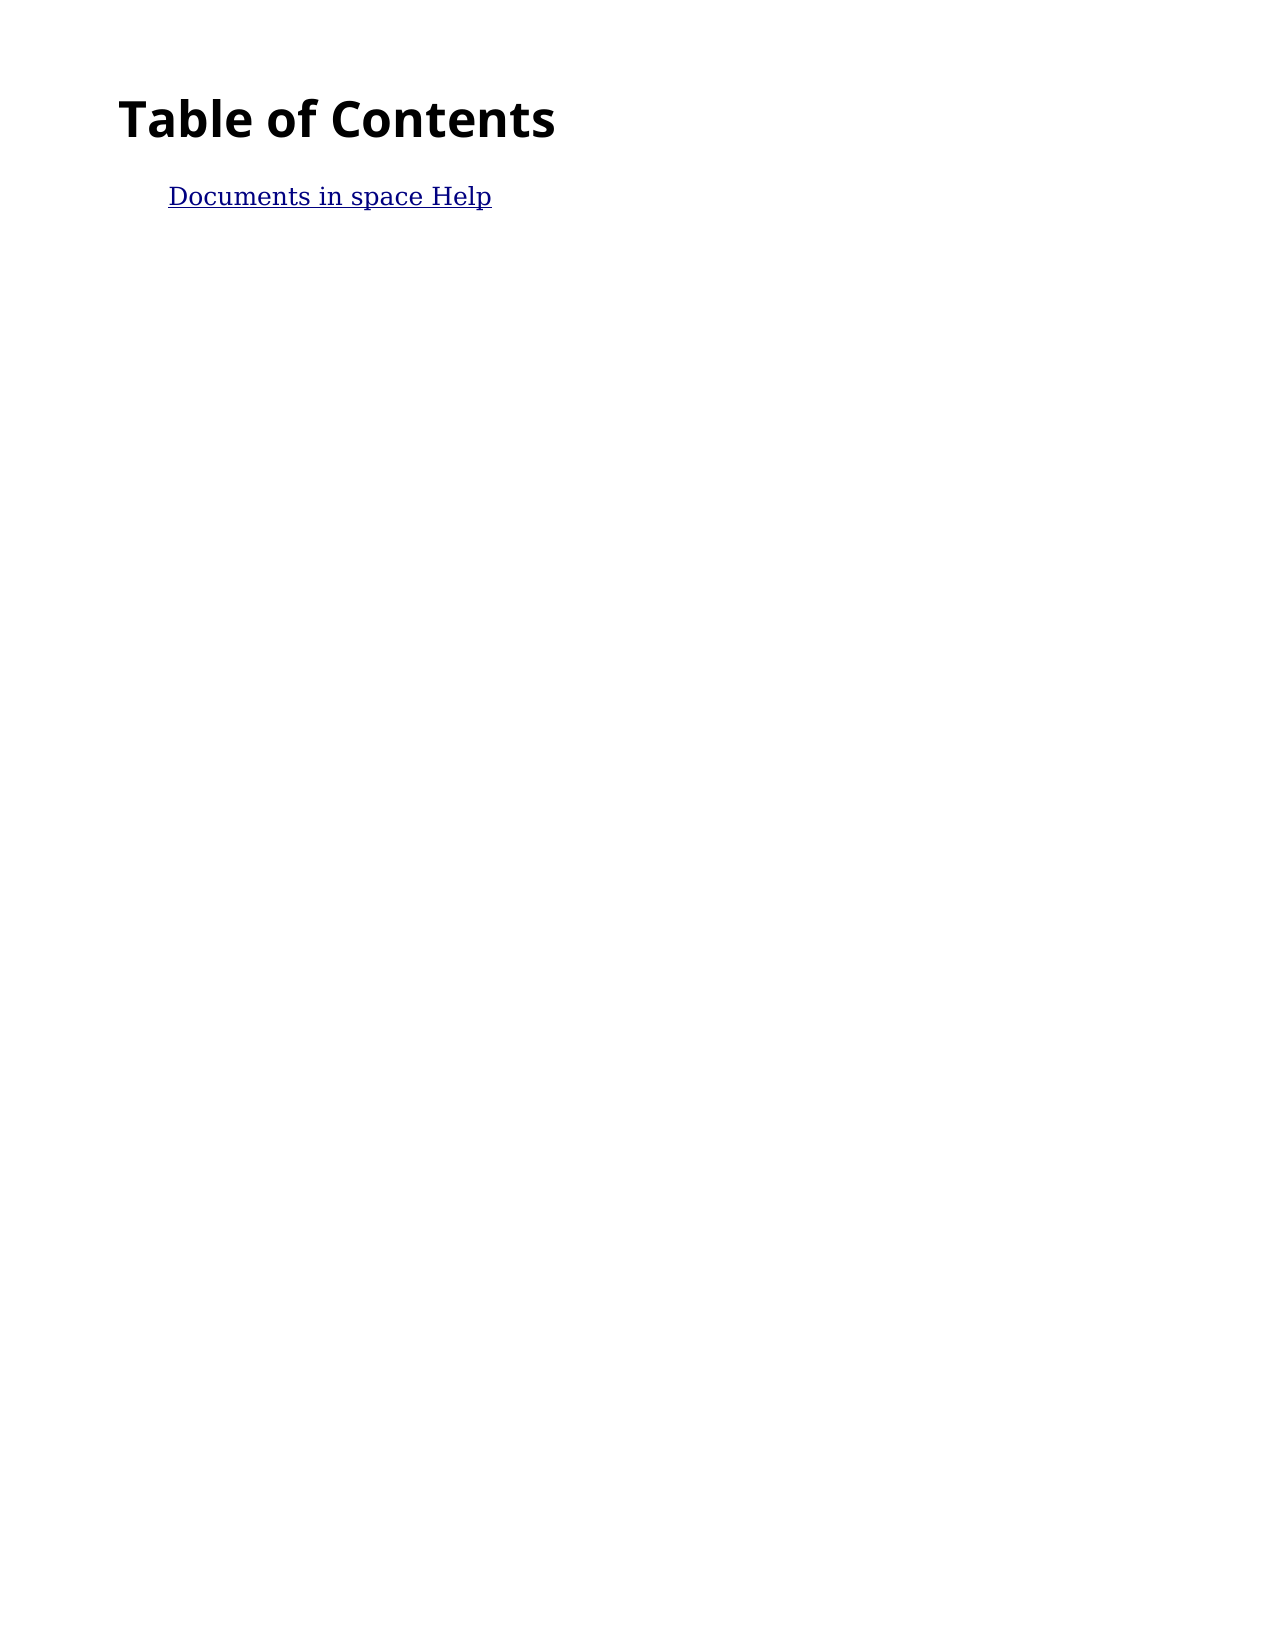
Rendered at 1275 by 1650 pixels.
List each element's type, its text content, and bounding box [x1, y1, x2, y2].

text Documents in space Help [168, 182, 1216, 211]
subtitle Table of Contents [118, 84, 1216, 152]
